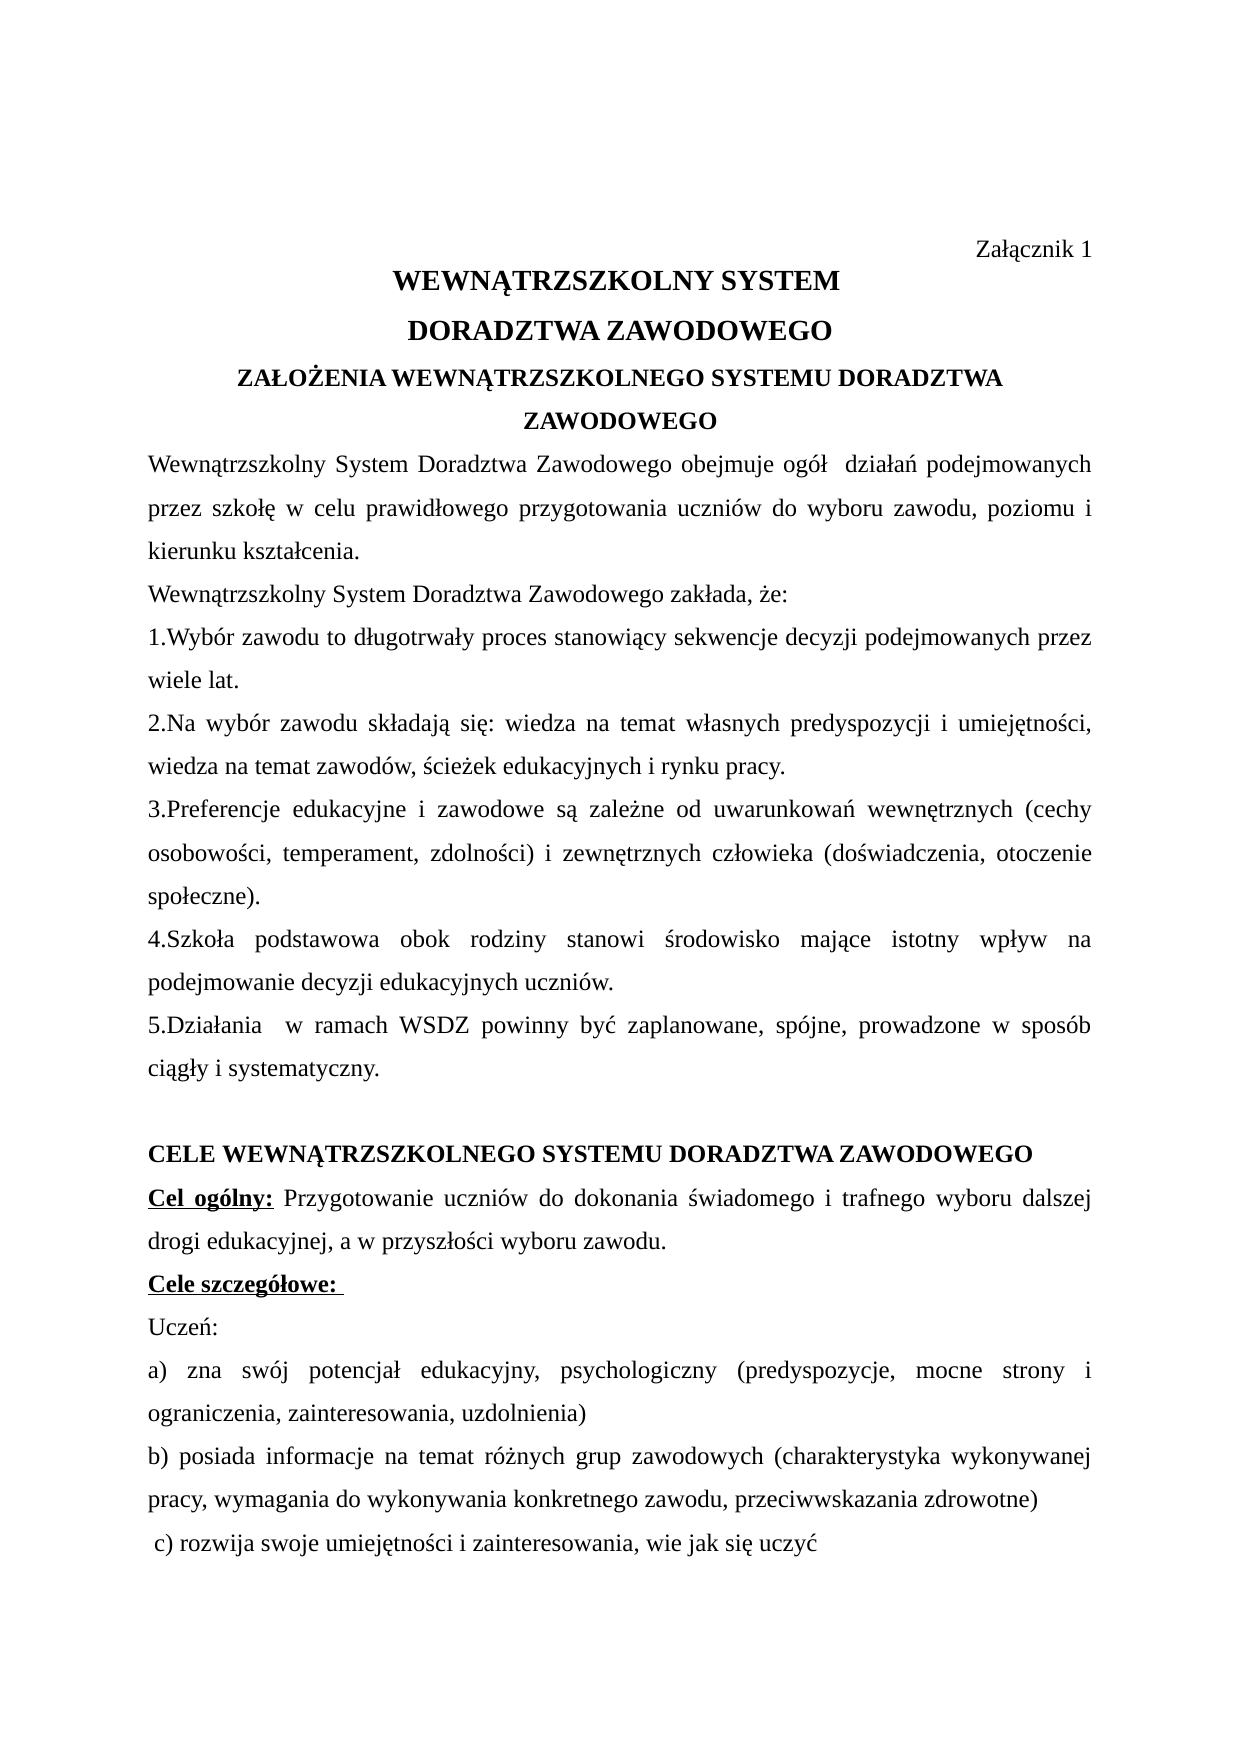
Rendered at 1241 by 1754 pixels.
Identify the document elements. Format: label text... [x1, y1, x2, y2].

text Cele szczegółowe: [148, 1269, 1093, 1298]
text Załącznik 1 [148, 234, 1093, 263]
text Cel ogólny: Przygotowanie uczniów do dokonania świadomego i trafnego wyboru dalszej drogi edukacyjnej, a w przyszłości wyboru zawodu. [148, 1183, 1093, 1254]
text ZAŁOŻENIA WEWNĄTRZSZKOLNEGO SYSTEMU DORADZTWA ZAWODOWEGO [148, 363, 1093, 435]
text b) posiada informacje na temat różnych grup zawodowych (charakterystyka wykonywanej pracy, wymagania do wykonywania konkretnego zawodu, przeciwwskazania zdrowotne) [148, 1441, 1093, 1513]
text Uczeń: [148, 1312, 1093, 1341]
text 3.Preferencje edukacyjne i zawodowe są zależne od uwarunkowań wewnętrznych (cechy osobowości, temperament, zdolności) i zewnętrznych człowieka (doświadczenia, otoczenie społeczne). [148, 794, 1093, 909]
text 4.Szkoła podstawowa obok rodziny stanowi środowisko mające istotny wpływ na podejmowanie decyzji edukacyjnych uczniów. [148, 924, 1093, 996]
text Wewnątrzszkolny System Doradztwa Zawodowego zakłada, że: [148, 579, 1093, 608]
text 1.Wybór zawodu to długotrwały proces stanowiący sekwencje decyzji podejmowanych przez wiele lat. [148, 622, 1093, 694]
text 5.Działania w ramach WSDZ powinny być zaplanowane, spójne, prowadzone w sposób ciągły i systematyczny. [148, 1010, 1093, 1082]
text c) rozwija swoje umiejętności i zainteresowania, wie jak się uczyć [148, 1528, 1093, 1556]
text a) zna swój potencjał edukacyjny, psychologiczny (predyspozycje, mocne strony i ograniczenia, zainteresowania, uzdolnienia) [148, 1355, 1093, 1427]
text 2.Na wybór zawodu składają się: wiedza na temat własnych predyspozycji i umiejętności, wiedza na temat zawodów, ścieżek edukacyjnych i rynku pracy. [148, 708, 1093, 780]
text CELE WEWNĄTRZSZKOLNEGO SYSTEMU DORADZTWA ZAWODOWEGO [148, 1139, 1093, 1168]
text WEWNĄTRZSZKOLNY SYSTEM DORADZTWA ZAWODOWEGO [148, 263, 1093, 346]
text Wewnątrzszkolny System Doradztwa Zawodowego obejmuje ogół działań podejmowanych przez szkołę w celu prawidłowego przygotowania uczniów do wyboru zawodu, poziomu i kierunku kształcenia. [148, 449, 1093, 564]
